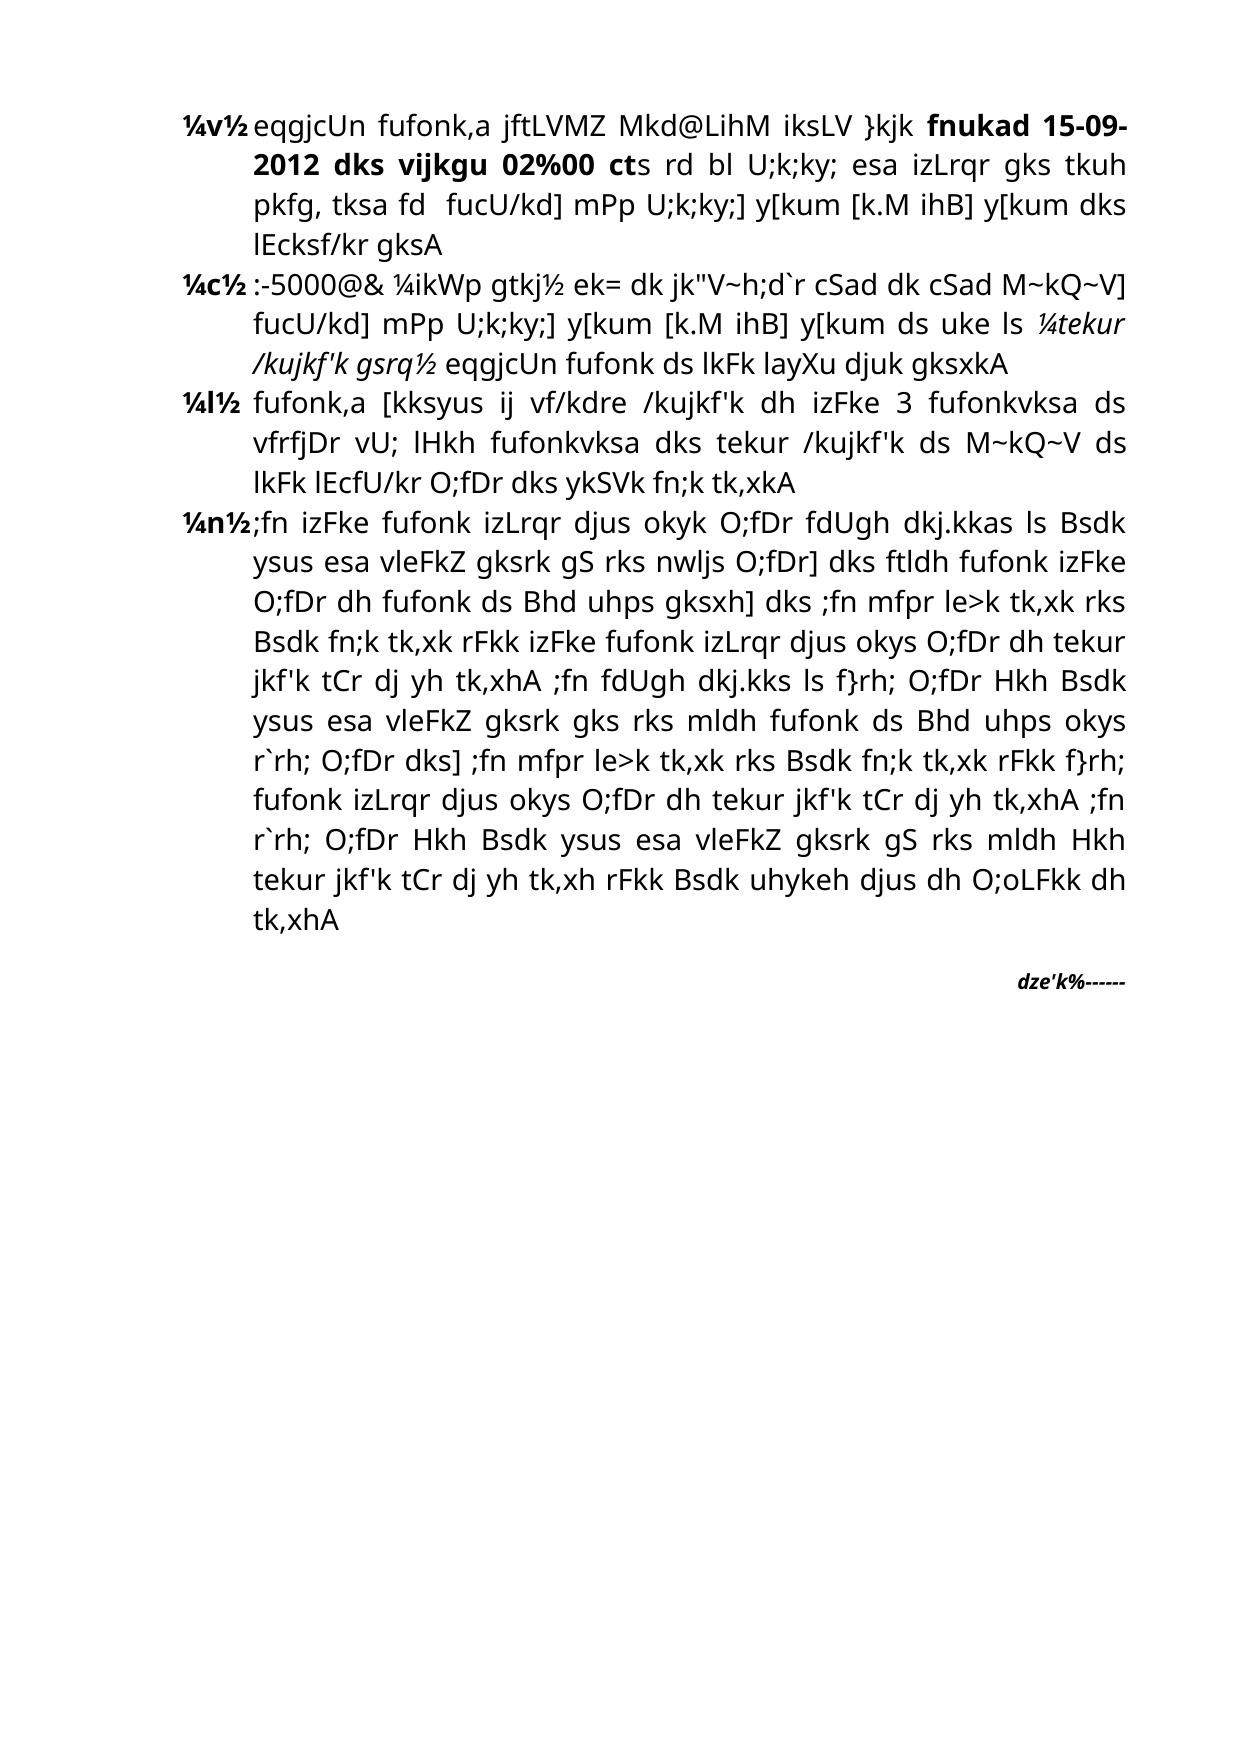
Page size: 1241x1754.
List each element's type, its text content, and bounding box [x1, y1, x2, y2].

text ¼n½ ;fn izFke fufonk izLrqr djus okyk O;fDr fdUgh dkj.kkas ls Bsdk ysus esa vleFkZ gksrk gS rks nwljs O;fDr] dks ftldh fufonk izFke O;fDr dh fufonk ds Bhd uhps gksxh] dks ;fn mfpr le>k tk,xk rks Bsdk fn;k tk,xk rFkk izFke fufonk izLrqr djus okys O;fDr dh tekur jkf'k tCr dj yh tk,xhA ;fn fdUgh dkj.kks ls f}rh; O;fDr Hkh Bsdk ysus esa vleFkZ gksrk gks rks mldh fufonk ds Bhd uhps okys r`rh; O;fDr dks] ;fn mfpr le>k tk,xk rks Bsdk fn;k tk,xk rFkk f}rh; fufonk izLrqr djus okys O;fDr dh tekur jkf'k tCr dj yh tk,xhA ;fn r`rh; O;fDr Hkh Bsdk ysus esa vleFkZ gksrk gS rks mldh Hkh tekur jkf'k tCr dj yh tk,xh rFkk Bsdk uhykeh djus dh O;oLFkk dh tk,xhA [182, 502, 1128, 938]
text ¼c½ :-5000@& ¼ikWp gtkj½ ek= dk jk"V~h;d`r cSad dk cSad M~kQ~V] fucU/kd] mPp U;k;ky;] y[kum [k.M ihB] y[kum ds uke ls ¼tekur /kujkf'k gsrq½ eqgjcUn fufonk ds lkFk layXu djuk gksxkA [182, 264, 1128, 383]
text ¼l½ fufonk,a [kksyus ij vf/kdre /kujkf'k dh izFke 3 fufonkvksa ds vfrfjDr vU; lHkh fufonkvksa dks tekur /kujkf'k ds M~kQ~V ds lkFk lEcfU/kr O;fDr dks ykSVk fn;k tk,xkA [182, 383, 1128, 502]
text ¼v½ eqgjcUn fufonk,a jftLVMZ Mkd@LihM iksLV }kjk fnukad 15-09-2012 dks vijkgu 02%00 cts rd bl U;k;ky; esa izLrqr gks tkuh pkfg, tksa fd fucU/kd] mPp U;k;ky;] y[kum [k.M ihB] y[kum dks lEcksf/kr gksA [182, 105, 1128, 264]
text dze'k%------ [105, 967, 1128, 995]
